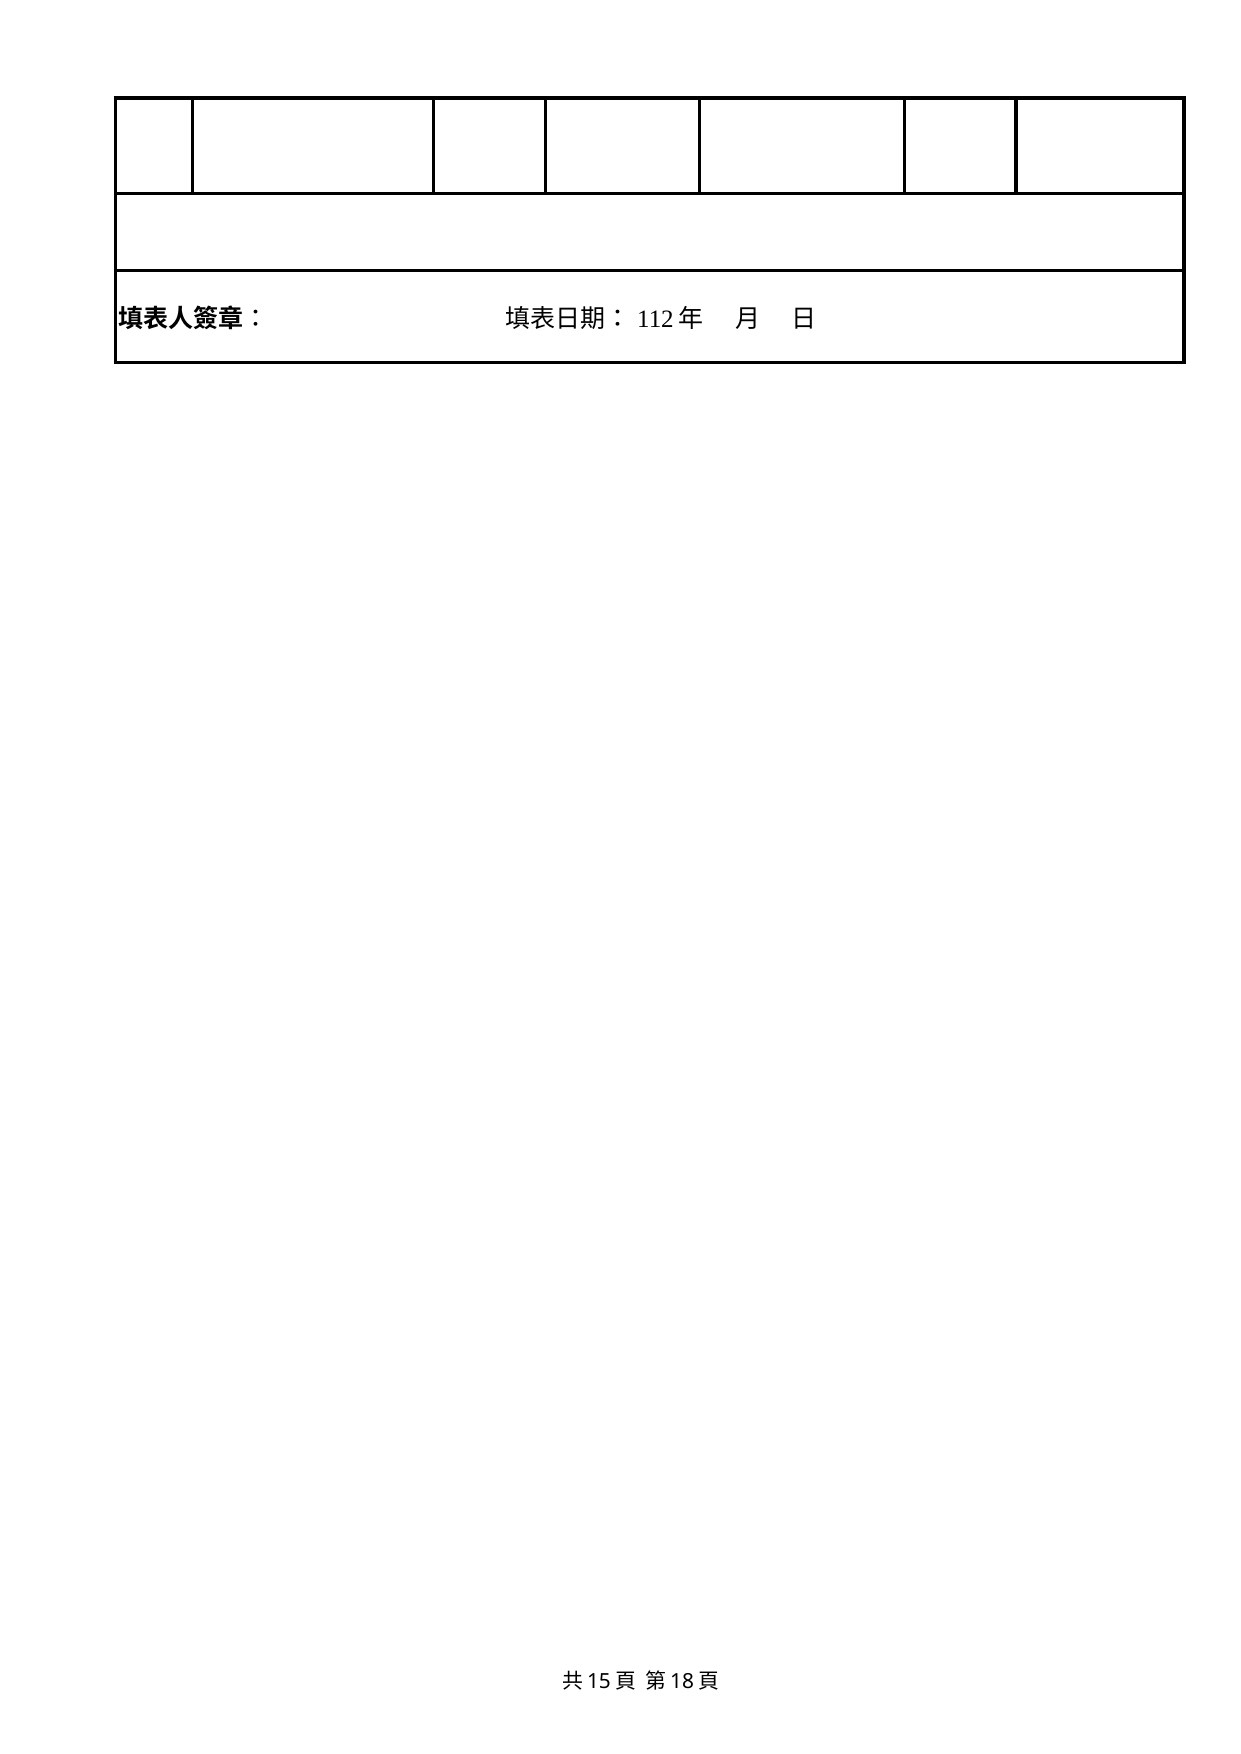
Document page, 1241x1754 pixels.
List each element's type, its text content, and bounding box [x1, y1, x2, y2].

table_cell [547, 100, 698, 192]
table_cell [117, 195, 1182, 268]
table_cell [194, 100, 432, 192]
table_cell [1018, 100, 1182, 192]
table_cell [906, 100, 1014, 192]
table_cell [701, 100, 903, 192]
table_cell [435, 100, 544, 192]
table_cell 填表人簽章： 填表日期： 112年 月 日 [117, 272, 1182, 361]
